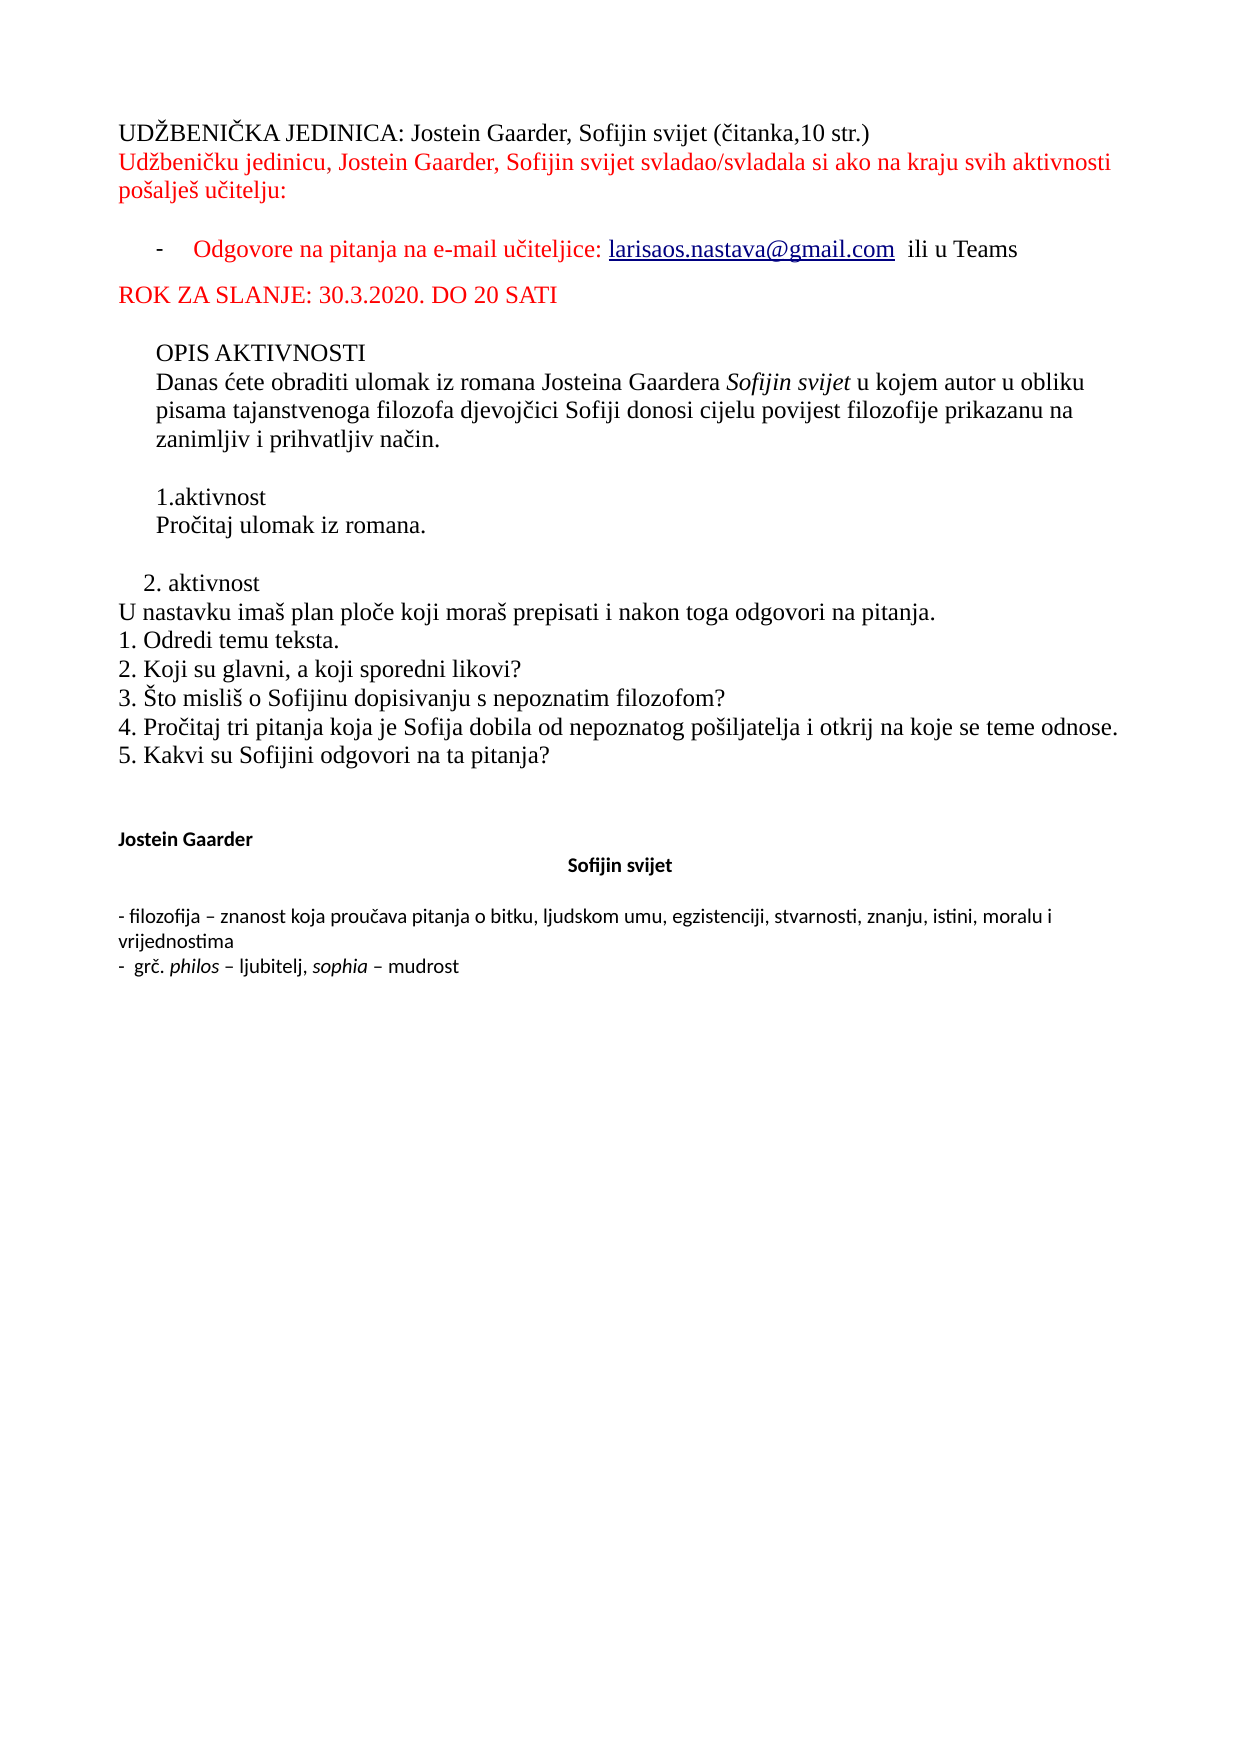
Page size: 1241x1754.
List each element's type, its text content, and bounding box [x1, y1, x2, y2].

text 1. Odredi temu teksta. [118, 625, 1122, 654]
text Pročitaj ulomak iz romana. [156, 510, 1122, 539]
text - filozofija – znanost koja proučava pitanja o bitku, ljudskom umu, egzistenciji, stvarnosti, znanju, istini, moralu i vrijednostima [118, 903, 1122, 954]
text ROK ZA SLANJE: 30.3.2020. DO 20 SATI [118, 280, 1122, 309]
text Danas ćete obraditi ulomak iz romana Josteina Gaardera Sofijin svijet u kojem autor u obliku pisama tajanstvenoga filozofa djevojčici Sofiji donosi cijelu povijest filozofije prikazanu na zanimljiv i prihvatljiv način. [156, 367, 1122, 453]
list Odgovore na pitanja na e-mail učiteljice: larisaos.nastava@gmail.com ili u Teams [156, 233, 1122, 264]
text Sofijin svijet [118, 852, 1122, 877]
text UDŽBENIČKA JEDINICA: Jostein Gaarder, Sofijin svijet (čitanka,10 str.) [118, 118, 1122, 147]
text 2. aktivnost [118, 568, 1122, 597]
text Udžbeničku jedinicu, Jostein Gaarder, Sofijin svijet svladao/svladala si ako na kraju svih aktivnosti pošalješ učitelju: [118, 147, 1122, 204]
text 1.aktivnost [156, 482, 1122, 510]
text U nastavku imaš plan ploče koji moraš prepisati i nakon toga odgovori na pitanja. [118, 597, 1122, 625]
text OPIS AKTIVNOSTI [156, 338, 1122, 367]
text 5. Kakvi su Sofijini odgovori na ta pitanja? [118, 740, 1122, 769]
text 4. Pročitaj tri pitanja koja je Sofija dobila od nepoznatog pošiljatelja i otkrij na koje se teme odnose. [118, 712, 1122, 740]
text 2. Koji su glavni, a koji sporedni likovi? [118, 654, 1122, 683]
text 3. Što misliš o Sofijinu dopisivanju s nepoznatim filozofom? [118, 683, 1122, 712]
text - grč. philos – ljubitelj, sophia – mudrost [118, 954, 1122, 979]
text Jostein Gaarder [118, 827, 1122, 852]
